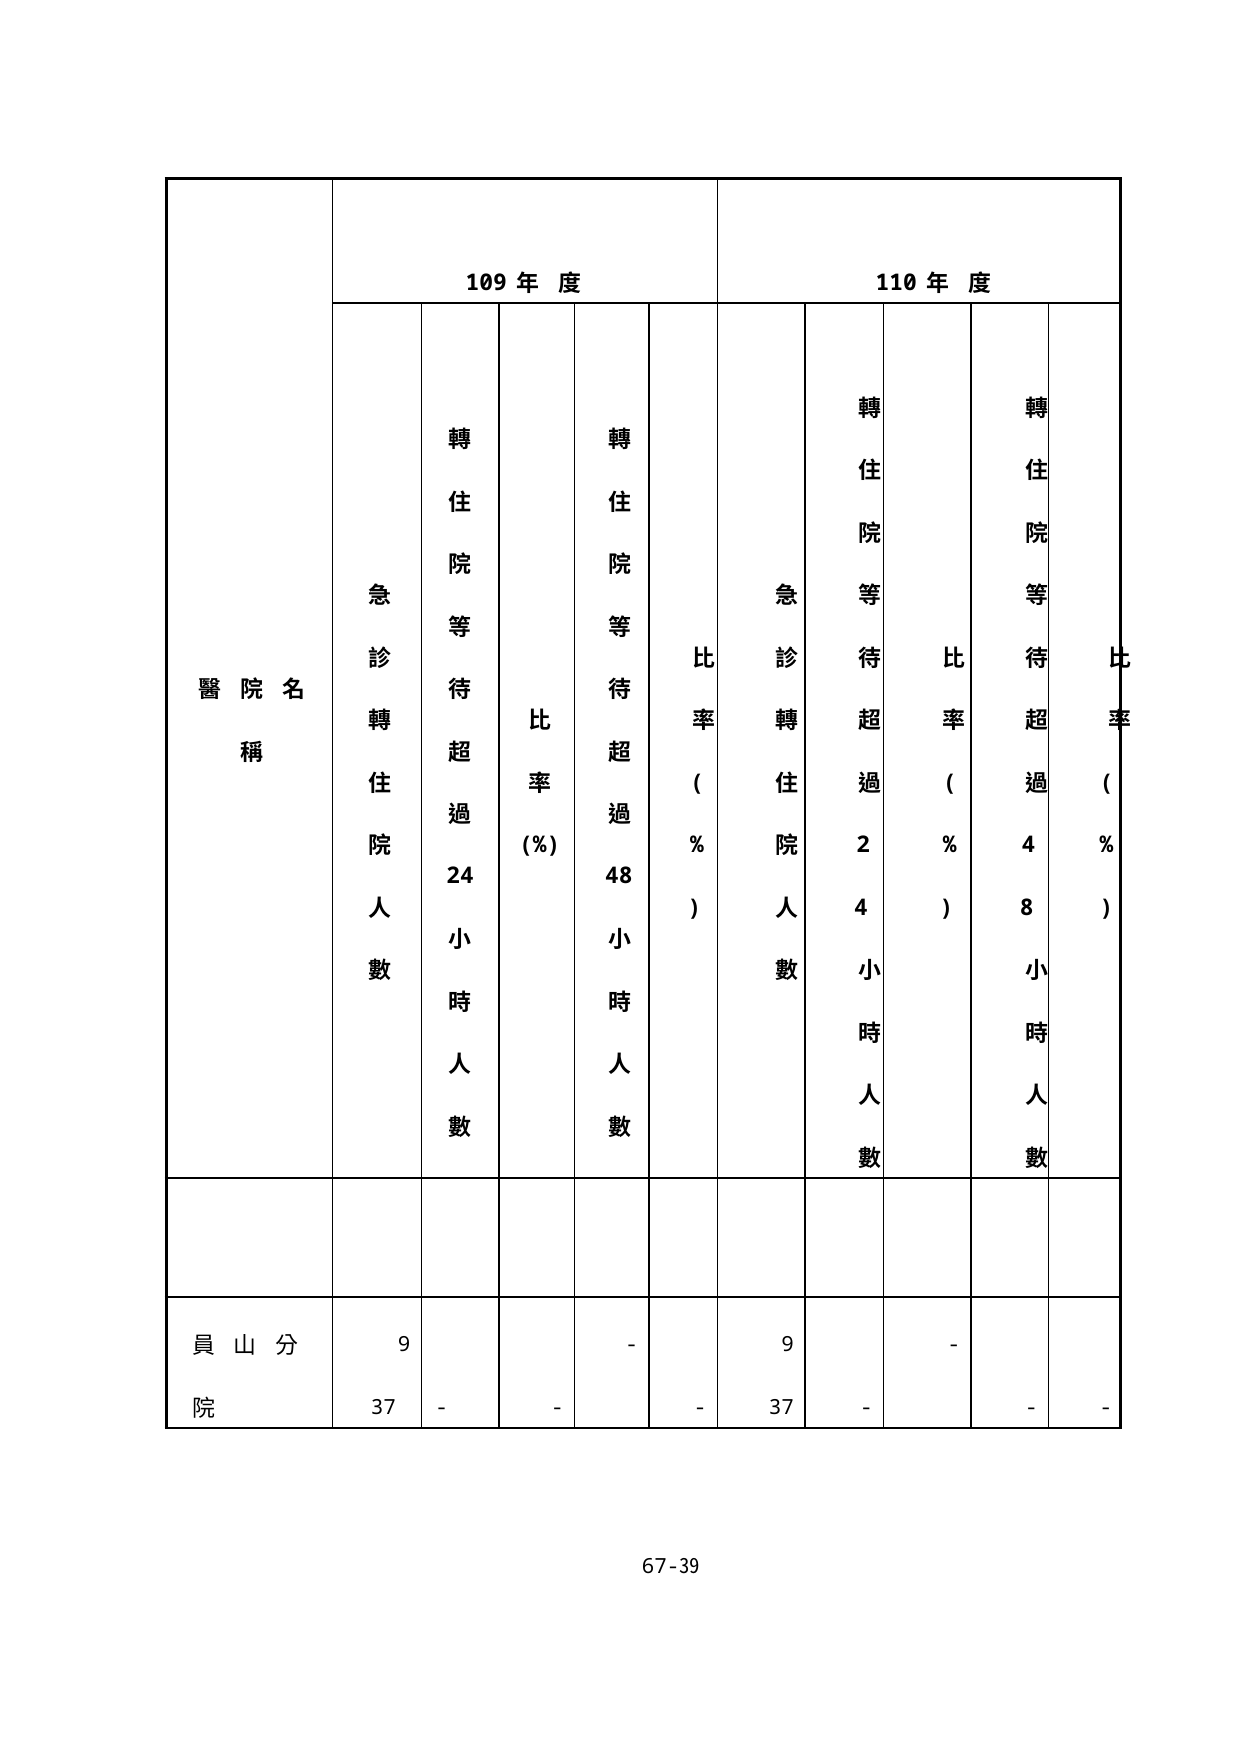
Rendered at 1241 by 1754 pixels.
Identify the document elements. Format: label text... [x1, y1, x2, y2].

table_cell 轉住院等待超過24小時人數 [806, 304, 883, 1177]
table_header 109年度 [333, 180, 717, 302]
table_cell - [422, 1179, 498, 1296]
table_cell - [806, 1298, 883, 1427]
table_cell 937 [718, 1298, 804, 1427]
table_cell - [575, 1298, 648, 1427]
table_cell - [884, 1298, 970, 1427]
table_cell 轉住院等待超過48小時人數 [972, 304, 1048, 1177]
table_cell 比率(%) [500, 304, 574, 1177]
table_cell 轉住院等待超過24小時人數 [422, 304, 498, 1177]
table_cell 比率(%) [650, 304, 717, 1177]
table_header 110年度 [718, 180, 1119, 302]
table_cell - [972, 1298, 1048, 1427]
table_header 醫院名稱 [168, 180, 332, 1177]
table_cell - [500, 1179, 574, 1296]
table_cell - [575, 1179, 648, 1296]
table_cell [333, 1179, 421, 1296]
table_cell [718, 1179, 804, 1296]
table_cell - [1049, 1179, 1119, 1296]
table_cell - [806, 1179, 883, 1296]
table_cell [168, 1179, 332, 1296]
table_cell 比率(%) [1049, 304, 1119, 1177]
table_cell 急診轉住院人數 [718, 304, 804, 1177]
table_cell - [500, 1298, 574, 1427]
table_cell 937 [333, 1298, 421, 1427]
table_cell 轉住院等待超過48小時人數 [575, 304, 648, 1177]
table_cell 比率(%) [884, 304, 970, 1177]
table_cell - [650, 1179, 717, 1296]
table_cell - [972, 1179, 1048, 1296]
table_cell - [1049, 1298, 1119, 1427]
table_cell 員山分院 [168, 1298, 332, 1427]
table_cell 急診轉住院人數 [333, 304, 421, 1177]
table_cell - [650, 1298, 717, 1427]
table_cell - [422, 1298, 498, 1427]
table_cell - [884, 1179, 970, 1296]
